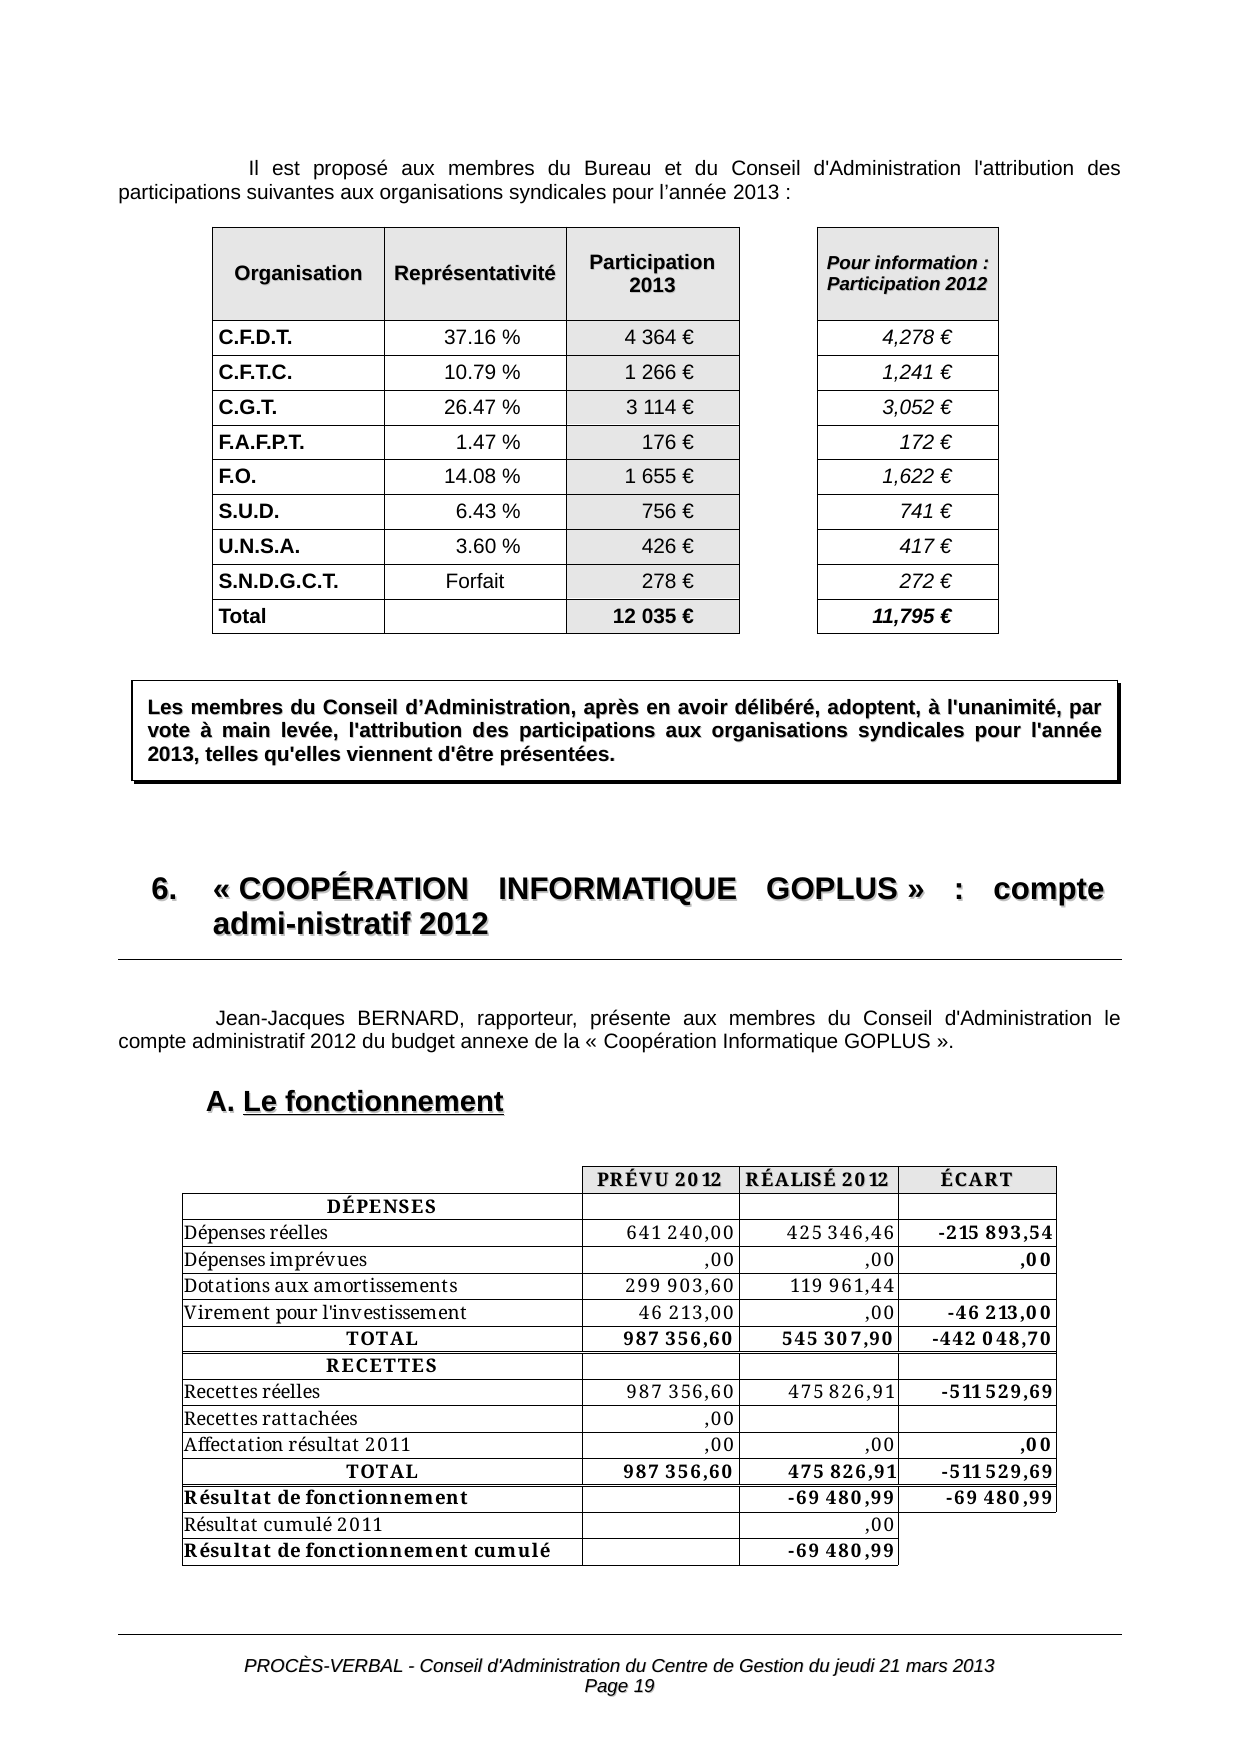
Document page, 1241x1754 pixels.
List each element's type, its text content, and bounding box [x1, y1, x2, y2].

table_cell Forfait [385, 565, 566, 598]
table_cell 756 € [567, 495, 739, 529]
table_cell 417 € [818, 530, 998, 564]
table_cell C.G.T. [213, 391, 384, 424]
table_header Représentativité [385, 228, 566, 320]
table_cell [740, 355, 817, 390]
table_cell 3 114 € [567, 391, 739, 424]
table_cell S.U.D. [213, 495, 384, 529]
text Jean-Jacques BERNARD, rapporteur, présente aux membres du Conseil d'Administration le compte administratif 2012 du budget annexe de la « Coopération Informatique GOPLUS ». [118, 1006, 1122, 1053]
table_header Participation 2013 [567, 228, 739, 320]
table_cell 426 € [567, 530, 739, 564]
table_cell [740, 390, 817, 424]
table_cell [740, 564, 817, 598]
table_cell 176 € [567, 426, 739, 459]
table_cell F.O. [213, 460, 384, 494]
table_cell 4 364 € [567, 321, 739, 355]
table_cell C.F.D.T. [213, 321, 384, 355]
subtitle A. Le fonctionnement [206, 1085, 1122, 1118]
table_header Organisation [213, 228, 384, 320]
table_cell 6.43 % [385, 495, 566, 529]
table_cell 1 241 € [818, 356, 998, 390]
table_cell 1.47 % [385, 426, 566, 459]
table_cell 1 266 € [567, 356, 739, 390]
table_cell 26.47 % [385, 391, 566, 424]
table_cell 1 655 € [567, 460, 739, 494]
table_cell 741 € [818, 495, 998, 529]
table_cell 3 052 € [818, 391, 998, 424]
table_cell [740, 459, 817, 494]
table_cell 1 622 € [818, 460, 998, 494]
table_cell 272 € [818, 565, 998, 598]
subtitle « COOPÉRATION INFORMATIQUE GOPLUS » : compte admi-nistratif 2012 [118, 854, 1122, 959]
table_header Pour information : Participation 2012 [818, 228, 998, 320]
table_cell [740, 320, 817, 355]
table_cell [740, 599, 817, 633]
table_cell 37.16 % [385, 321, 566, 355]
table_cell S.N.D.G.C.T. [213, 565, 384, 598]
table_header [740, 227, 817, 320]
table_cell [385, 600, 566, 633]
table_cell [740, 494, 817, 529]
table_cell [740, 425, 817, 459]
table_cell 3.60 % [385, 530, 566, 564]
table_cell [740, 529, 817, 564]
table_cell C.F.T.C. [213, 356, 384, 390]
text Il est proposé aux membres du Bureau et du Conseil d'Administration l'attribution des participations suivantes aux organisations syndicales pour l’année 2013 : [118, 157, 1122, 203]
table_cell 278 € [567, 565, 739, 598]
table_cell U.N.S.A. [213, 530, 384, 564]
table_cell Total [213, 600, 384, 633]
table_cell 11 795 € [818, 600, 998, 633]
table_cell 172 € [818, 426, 998, 459]
table_cell 10.79 % [385, 356, 566, 390]
list Les membres du Conseil d’Administration, après en avoir délibéré, adoptent, à l'unanimité, par vote à main levée, l'attribution des participations aux organisations syndicales pour l'année 2013, telles qu'elles viennent d'être présentées. [133, 681, 1117, 780]
table_cell 12 035 € [567, 600, 739, 633]
table_cell F.A.F.P.T. [213, 426, 384, 459]
table_cell 4 278 € [818, 321, 998, 355]
table_cell 14.08 % [385, 460, 566, 494]
